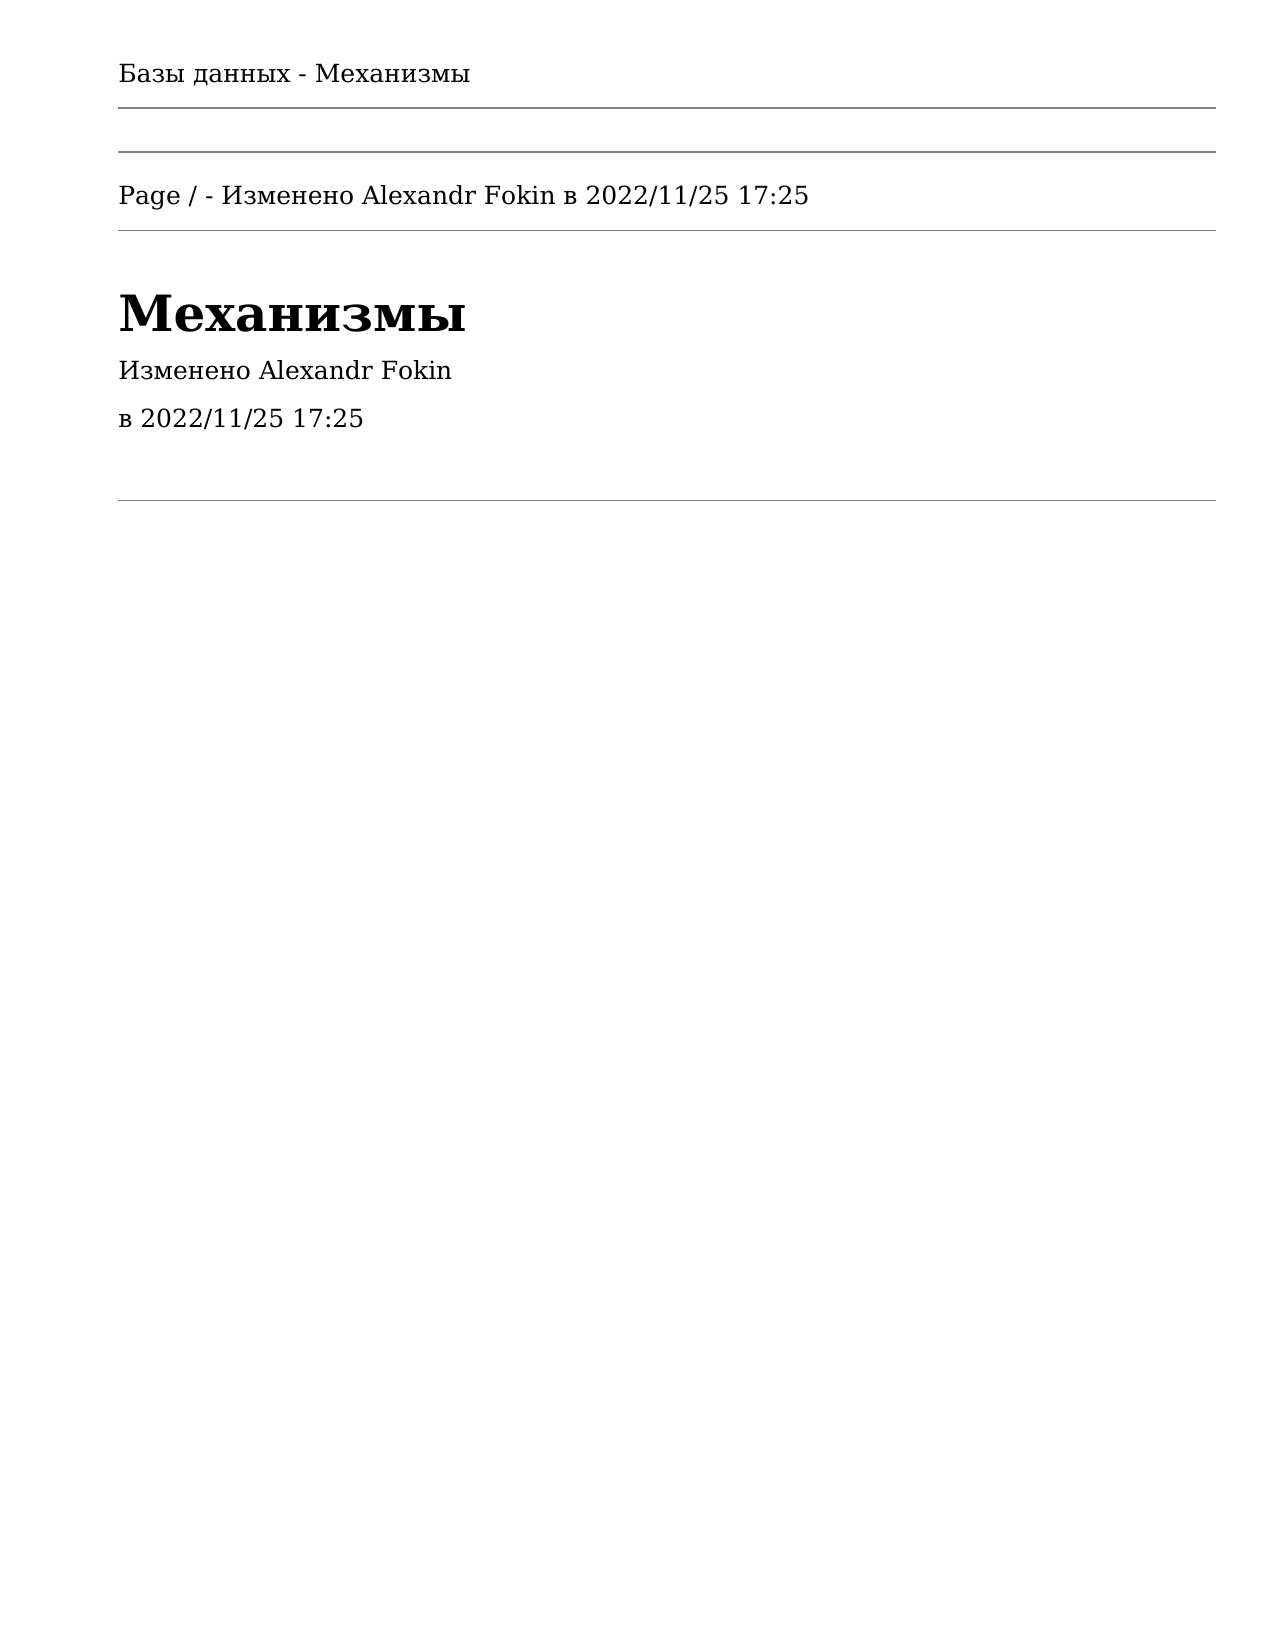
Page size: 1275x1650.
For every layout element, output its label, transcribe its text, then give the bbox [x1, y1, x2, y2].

text Page / - Изменено Alexandr Fokin в 2022/11/25 17:25 [118, 182, 1216, 211]
text Изменено Alexandr Fokin [118, 356, 1216, 385]
text Базы данных - Механизмы [118, 59, 1216, 88]
text в 2022/11/25 17:25 [118, 404, 1216, 433]
subtitle Механизмы [118, 284, 1216, 343]
